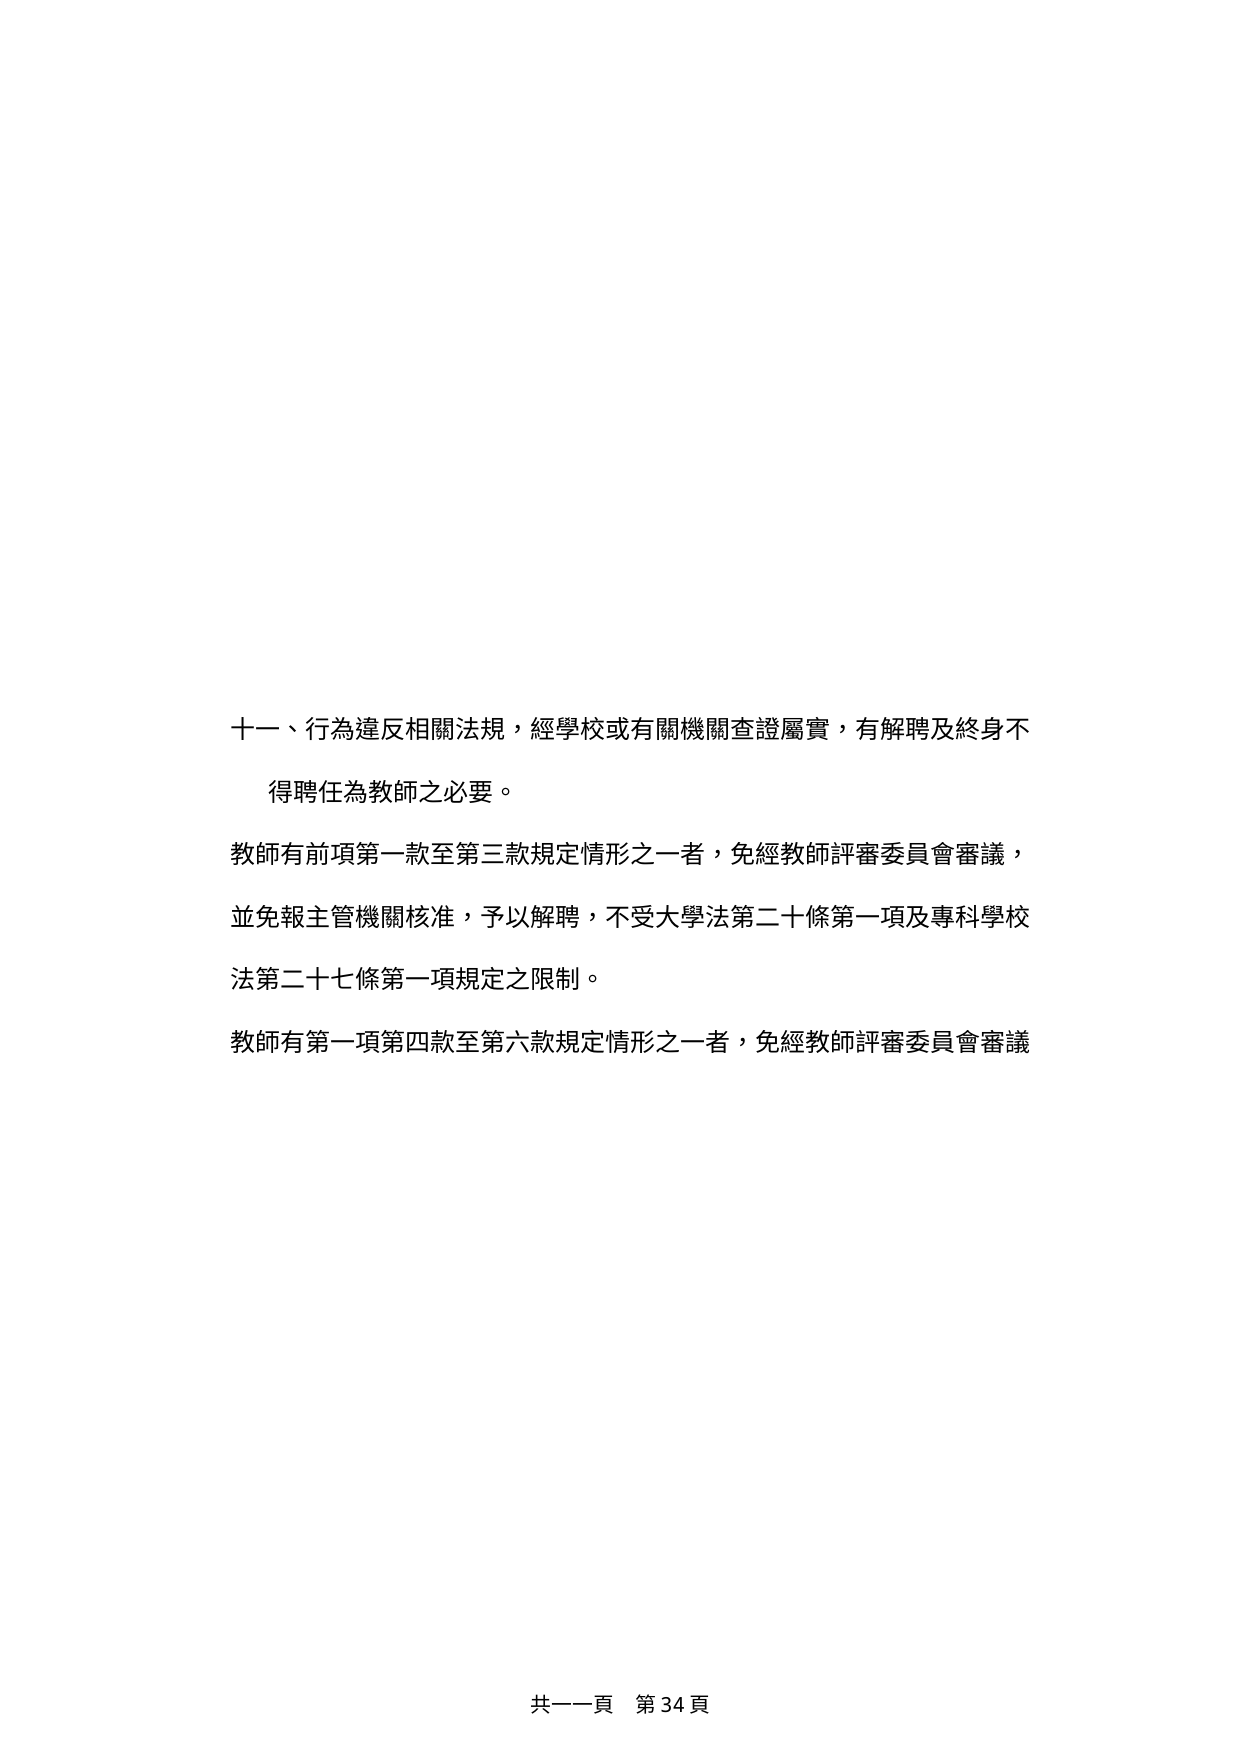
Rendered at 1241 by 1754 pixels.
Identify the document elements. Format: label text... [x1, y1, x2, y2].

text 教師有前項第一款至第三款規定情形之一者，免經教師評審委員會審議， [118, 811, 1122, 874]
text 法第二十七條第一項規定之限制。 [118, 936, 1122, 999]
text 並免報主管機關核准，予以解聘，不受大學法第二十條第一項及專科學校 [118, 874, 1122, 936]
text 教師有第一項第四款至第六款規定情形之一者，免經教師評審委員會審議 [118, 999, 1122, 1061]
text 十一、行為違反相關法規，經學校或有關機關查證屬實，有解聘及終身不 [118, 686, 1122, 749]
text 得聘任為教師之必要。 [118, 749, 1122, 811]
